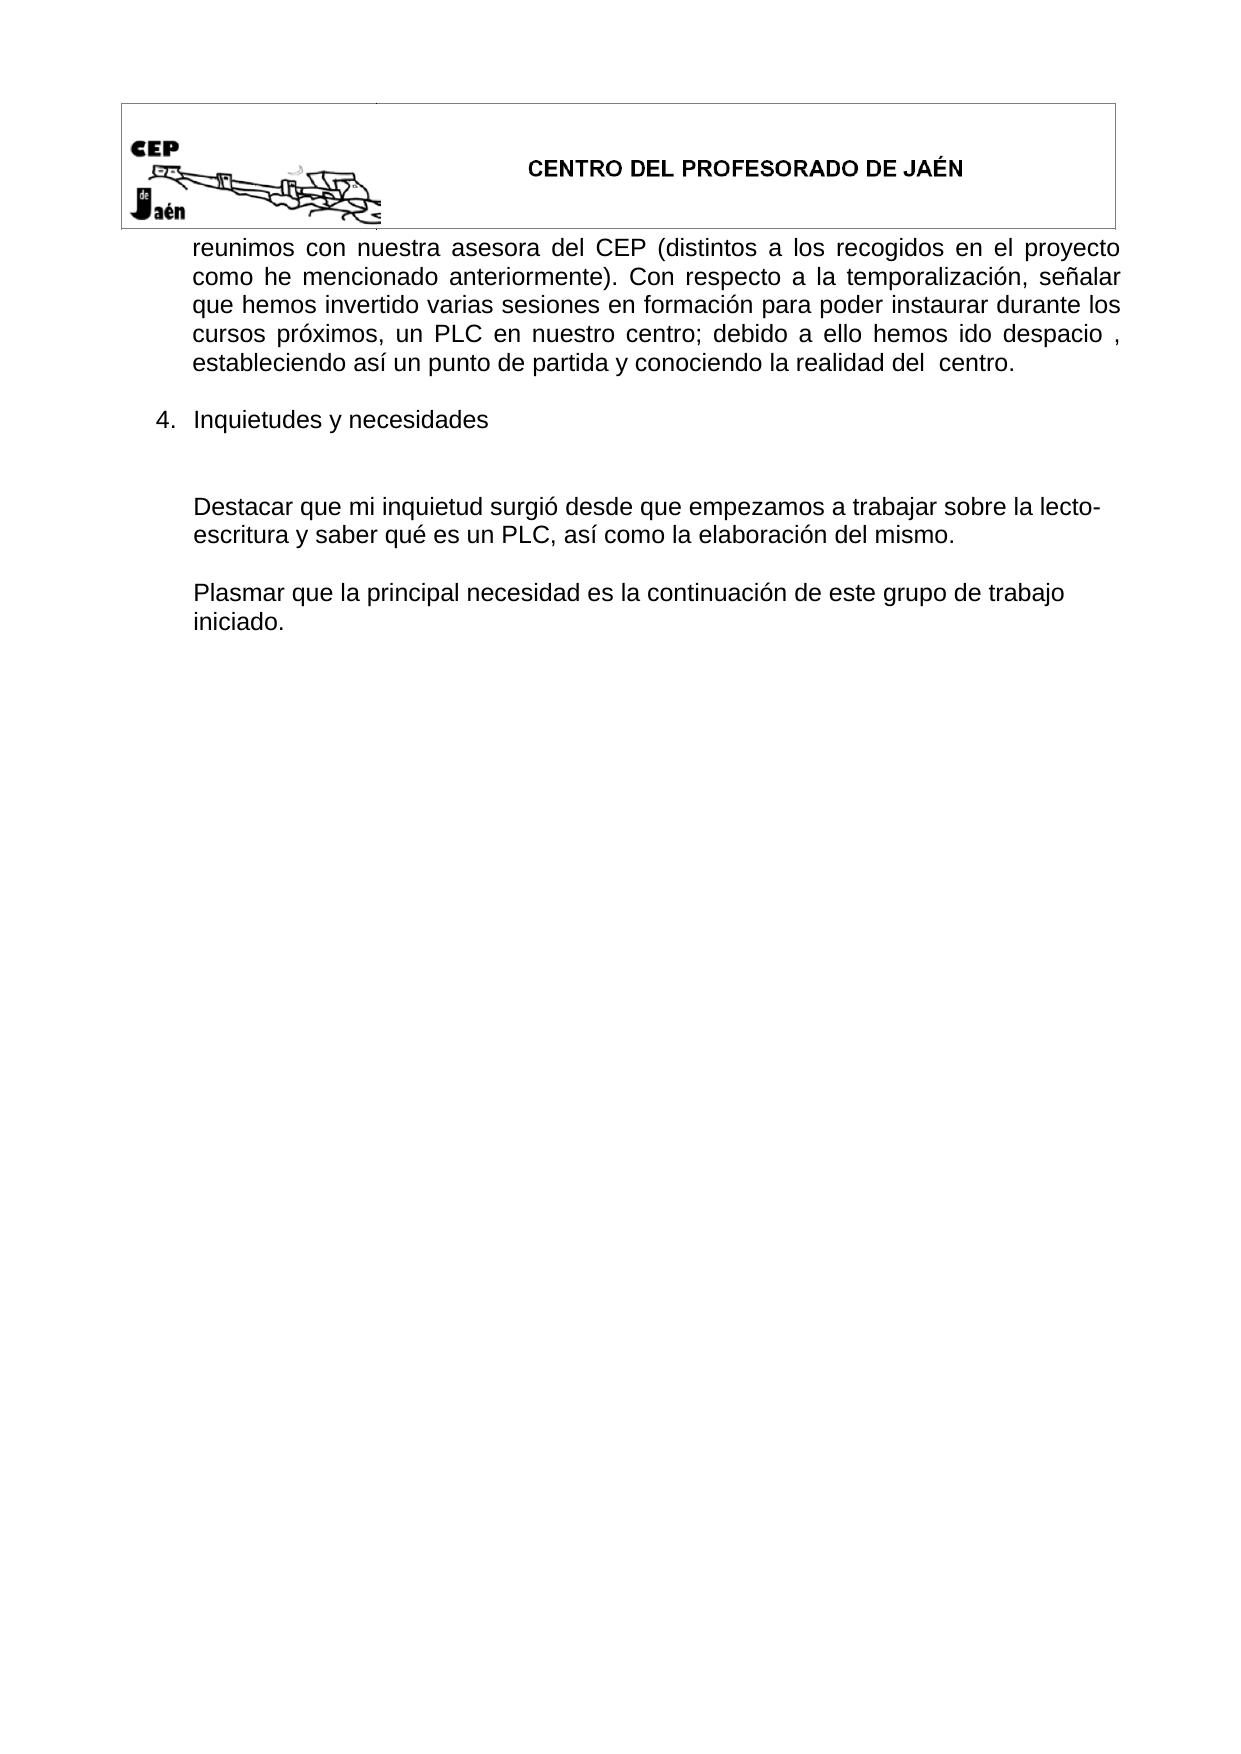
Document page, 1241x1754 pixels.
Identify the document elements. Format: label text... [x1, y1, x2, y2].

text Destacar que mi inquietud surgió desde que empezamos a trabajar sobre la lecto-escritura y saber qué es un PLC, así como la elaboración del mismo. [193, 492, 1122, 549]
list Inquietudes y necesidades [156, 406, 1122, 434]
text Plasmar que la principal necesidad es la continuación de este grupo de trabajo iniciado. [193, 578, 1122, 636]
text reunimos con nuestra asesora del CEP (distintos a los recogidos en el proyecto como he mencionado anteriormente). Con respecto a la temporalización, señalar que hemos invertido varias sesiones en formación para poder instaurar durante los cursos próximos, un PLC en nuestro centro; debido a ello hemos ido despacio , estableciendo así un punto de partida y conociendo la realidad del centro. [192, 233, 1122, 377]
